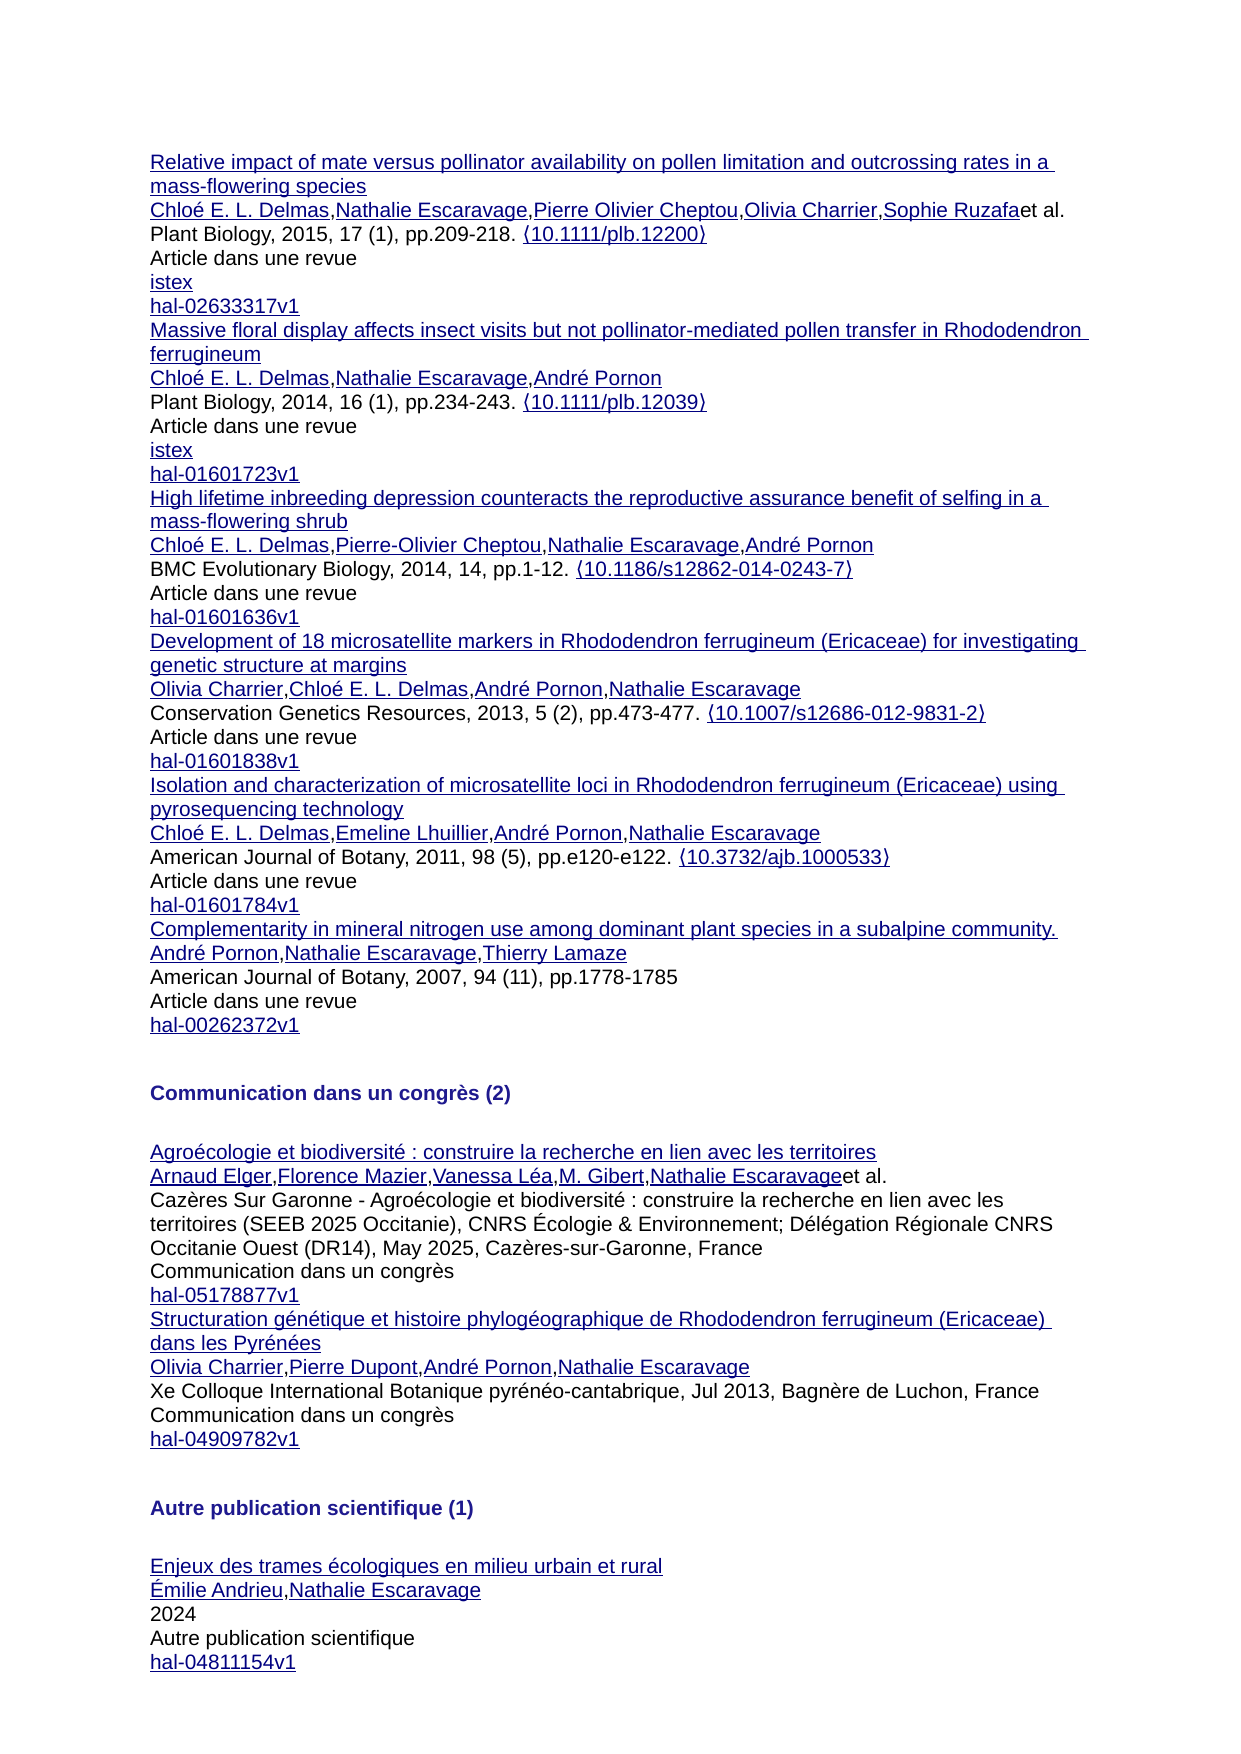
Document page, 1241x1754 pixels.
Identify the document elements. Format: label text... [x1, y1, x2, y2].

table_header Enjeux des trames écologiques en milieu urbain et rural Émilie Andrieu,Nathalie Escaravage 2024 Autre publication scientifique hal-04811154v1 [150, 1554, 1090, 1674]
table_cell Massive floral display affects insect visits but not pollinator-mediated pollen transfer in Rhododendron ferrugineum Chloé E. L. Delmas,Nathalie Escaravage,André Pornon Plant Biology, 2014, 16 (1), pp.234-243. ⟨10.1111/plb.12039⟩ Article dans une revue istex hal-01601723v1 [150, 318, 1090, 485]
table_cell Isolation and characterization of microsatellite loci in Rhododendron ferrugineum (Ericaceae) using pyrosequencing technology Chloé E. L. Delmas,Emeline Lhuillier,André Pornon,Nathalie Escaravage American Journal of Botany, 2011, 98 (5), pp.e120-e122. ⟨10.3732/ajb.1000533⟩ Article dans une revue hal-01601784v1 [150, 773, 1090, 917]
table_cell Complementarity in mineral nitrogen use among dominant plant species in a subalpine community. André Pornon,Nathalie Escaravage,Thierry Lamaze American Journal of Botany, 2007, 94 (11), pp.1778-1785 Article dans une revue hal-00262372v1 [150, 917, 1090, 1036]
table_cell Structuration génétique et histoire phylogéographique de Rhododendron ferrugineum (Ericaceae) dans les Pyrénées Olivia Charrier,Pierre Dupont,André Pornon,Nathalie Escaravage Xe Colloque International Botanique pyrénéo-cantabrique, Jul 2013, Bagnère de Luchon, France Communication dans un congrès hal-04909782v1 [150, 1307, 1090, 1451]
table_cell Development of 18 microsatellite markers in Rhododendron ferrugineum (Ericaceae) for investigating genetic structure at margins Olivia Charrier,Chloé E. L. Delmas,André Pornon,Nathalie Escaravage Conservation Genetics Resources, 2013, 5 (2), pp.473-477. ⟨10.1007/s12686-012-9831-2⟩ Article dans une revue hal-01601838v1 [150, 629, 1090, 773]
subtitle Communication dans un congrès (2) [150, 1081, 1090, 1105]
table_cell High lifetime inbreeding depression counteracts the reproductive assurance benefit of selfing in a mass-flowering shrub Chloé E. L. Delmas,Pierre-Olivier Cheptou,Nathalie Escaravage,André Pornon BMC Evolutionary Biology, 2014, 14, pp.1-12. ⟨10.1186/s12862-014-0243-7⟩ Article dans une revue hal-01601636v1 [150, 485, 1090, 629]
subtitle Autre publication scientifique (1) [150, 1496, 1090, 1520]
table_cell Relative impact of mate versus pollinator availability on pollen limitation and outcrossing rates in a mass-flowering species Chloé E. L. Delmas,Nathalie Escaravage,Pierre Olivier Cheptou,Olivia Charrier,Sophie Ruzafaet al. Plant Biology, 2015, 17 (1), pp.209-218. ⟨10.1111/plb.12200⟩ Article dans une revue istex hal-02633317v1 [150, 150, 1090, 318]
table_header Agroécologie et biodiversité : construire la recherche en lien avec les territoires Arnaud Elger,Florence Mazier,Vanessa Léa,M. Gibert,Nathalie Escaravageet al. Cazères Sur Garonne - Agroécologie et biodiversité : construire la recherche en lien avec les territoires (SEEB 2025 Occitanie), CNRS Écologie & Environnement; Délégation Régionale CNRS Occitanie Ouest (DR14), May 2025, Cazères-sur-Garonne, France Communication dans un congrès hal-05178877v1 [150, 1140, 1090, 1307]
